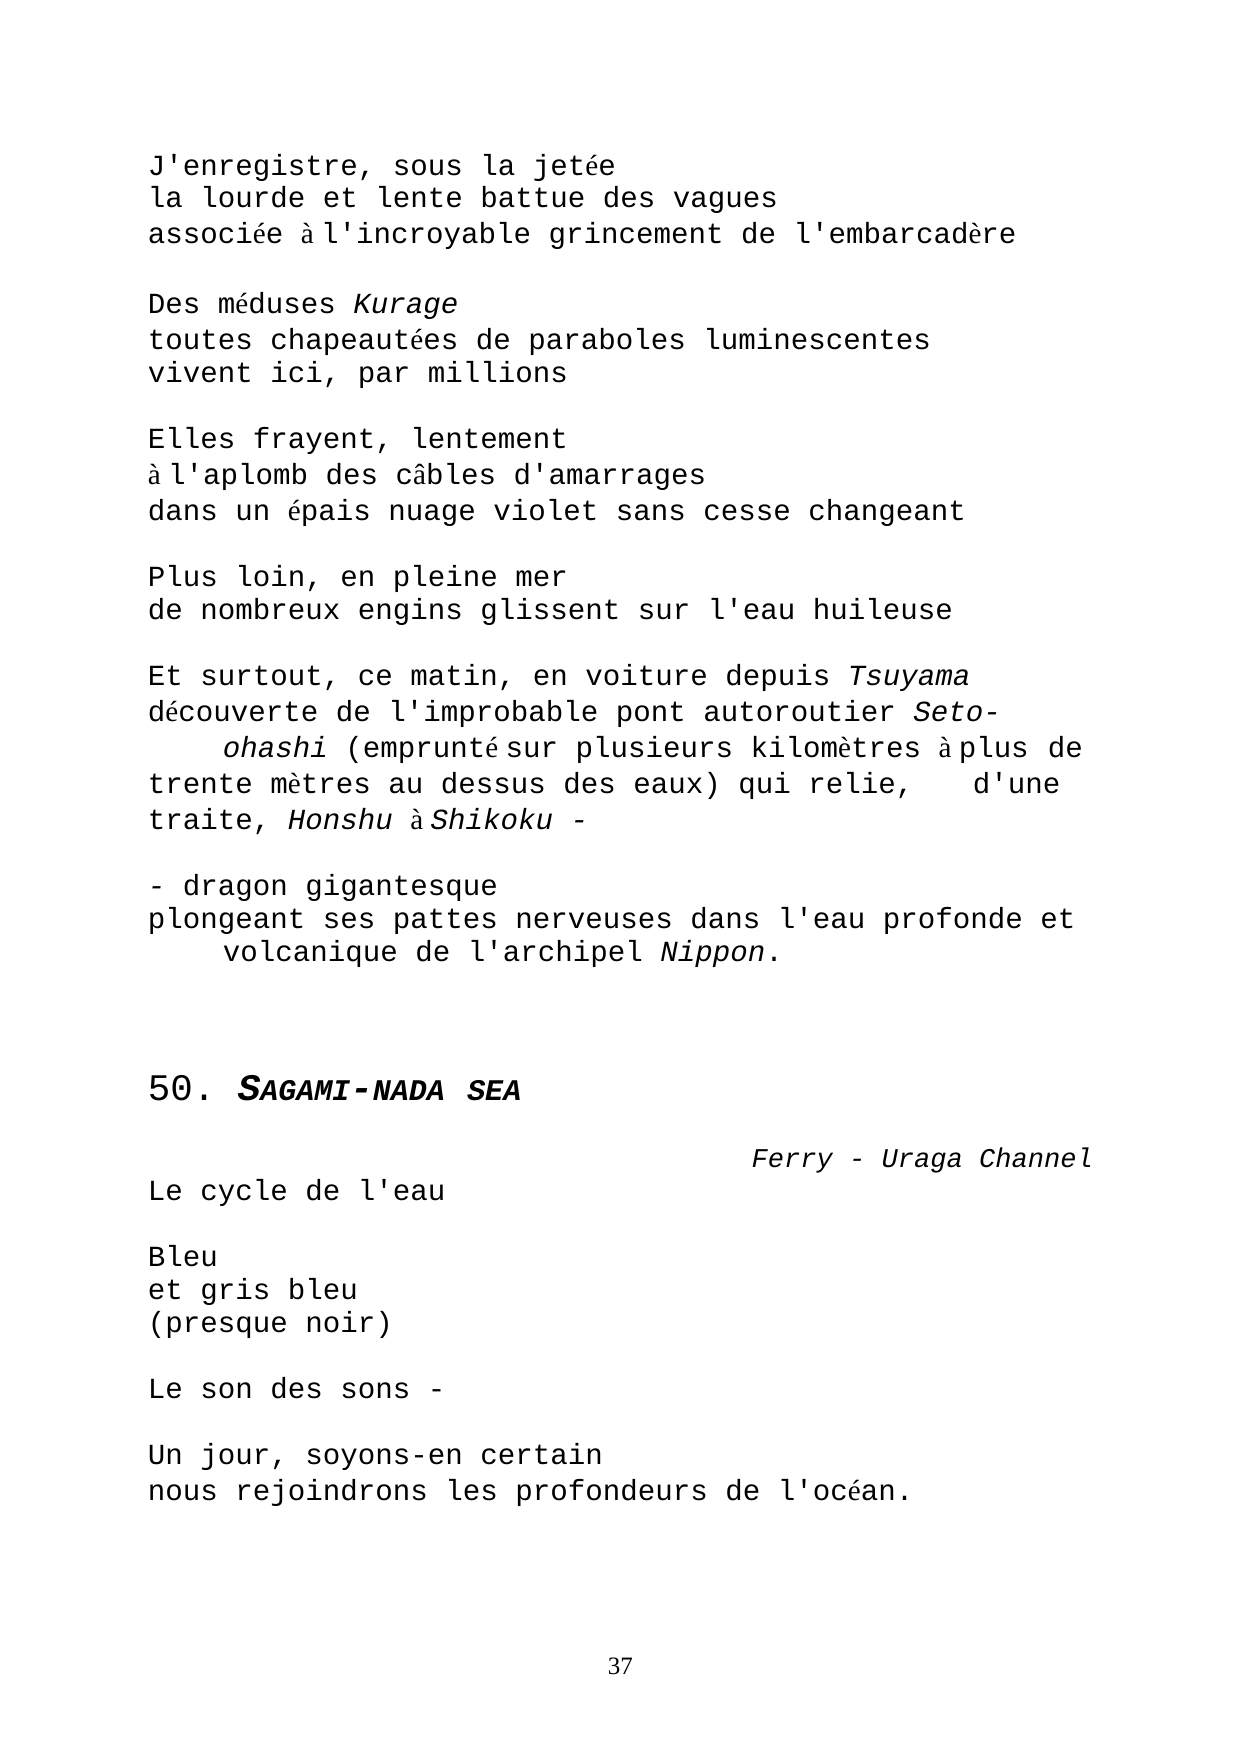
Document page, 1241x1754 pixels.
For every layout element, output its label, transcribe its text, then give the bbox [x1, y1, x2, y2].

text de nombreux engins glissent sur l'eau huileuse [148, 595, 1093, 628]
text dans un épais nuage violet sans cesse changeant [148, 493, 1093, 529]
text Le son des sons - [148, 1374, 1093, 1407]
text à l'aplomb des câbles d'amarrages [148, 457, 1093, 493]
text (presque noir) [148, 1308, 1093, 1341]
text et gris bleu [148, 1275, 1093, 1308]
text Et surtout, ce matin, en voiture depuis Tsuyama [148, 661, 1093, 694]
text vivent ici, par millions [148, 358, 1093, 391]
text nous rejoindrons les profondeurs de l'océan. [148, 1473, 1093, 1509]
text Plus loin, en pleine mer [148, 562, 1093, 595]
text découverte de l'improbable pont autoroutier Seto- ohashi (emprunté sur plusieurs kilomètres à plus de trente mètres au dessus des eaux) qui relie, d'une traite, Honshu à Shikoku - [148, 694, 1093, 838]
text toutes chapeautées de paraboles luminescentes [148, 322, 1093, 358]
text Elles frayent, lentement [148, 424, 1093, 457]
text J'enregistre, sous la jetée [148, 148, 1093, 184]
text associée à l'incroyable grincement de l'embarcadère [148, 217, 1093, 253]
text plongeant ses pattes nerveuses dans l'eau profonde et volcanique de l'archipel Nippon. [148, 904, 1093, 970]
text la lourde et lente battue des vagues [148, 184, 1093, 217]
text Des méduses Kurage [148, 286, 1093, 322]
text Un jour, soyons-en certain [148, 1440, 1093, 1473]
text 50. Sagami-nada sea [148, 1069, 1093, 1112]
text Bleu [148, 1242, 1093, 1275]
text - dragon gigantesque [148, 871, 1093, 904]
text Le cycle de l'eau [148, 1176, 1093, 1209]
text Ferry - Uraga Channel [148, 1145, 1093, 1176]
